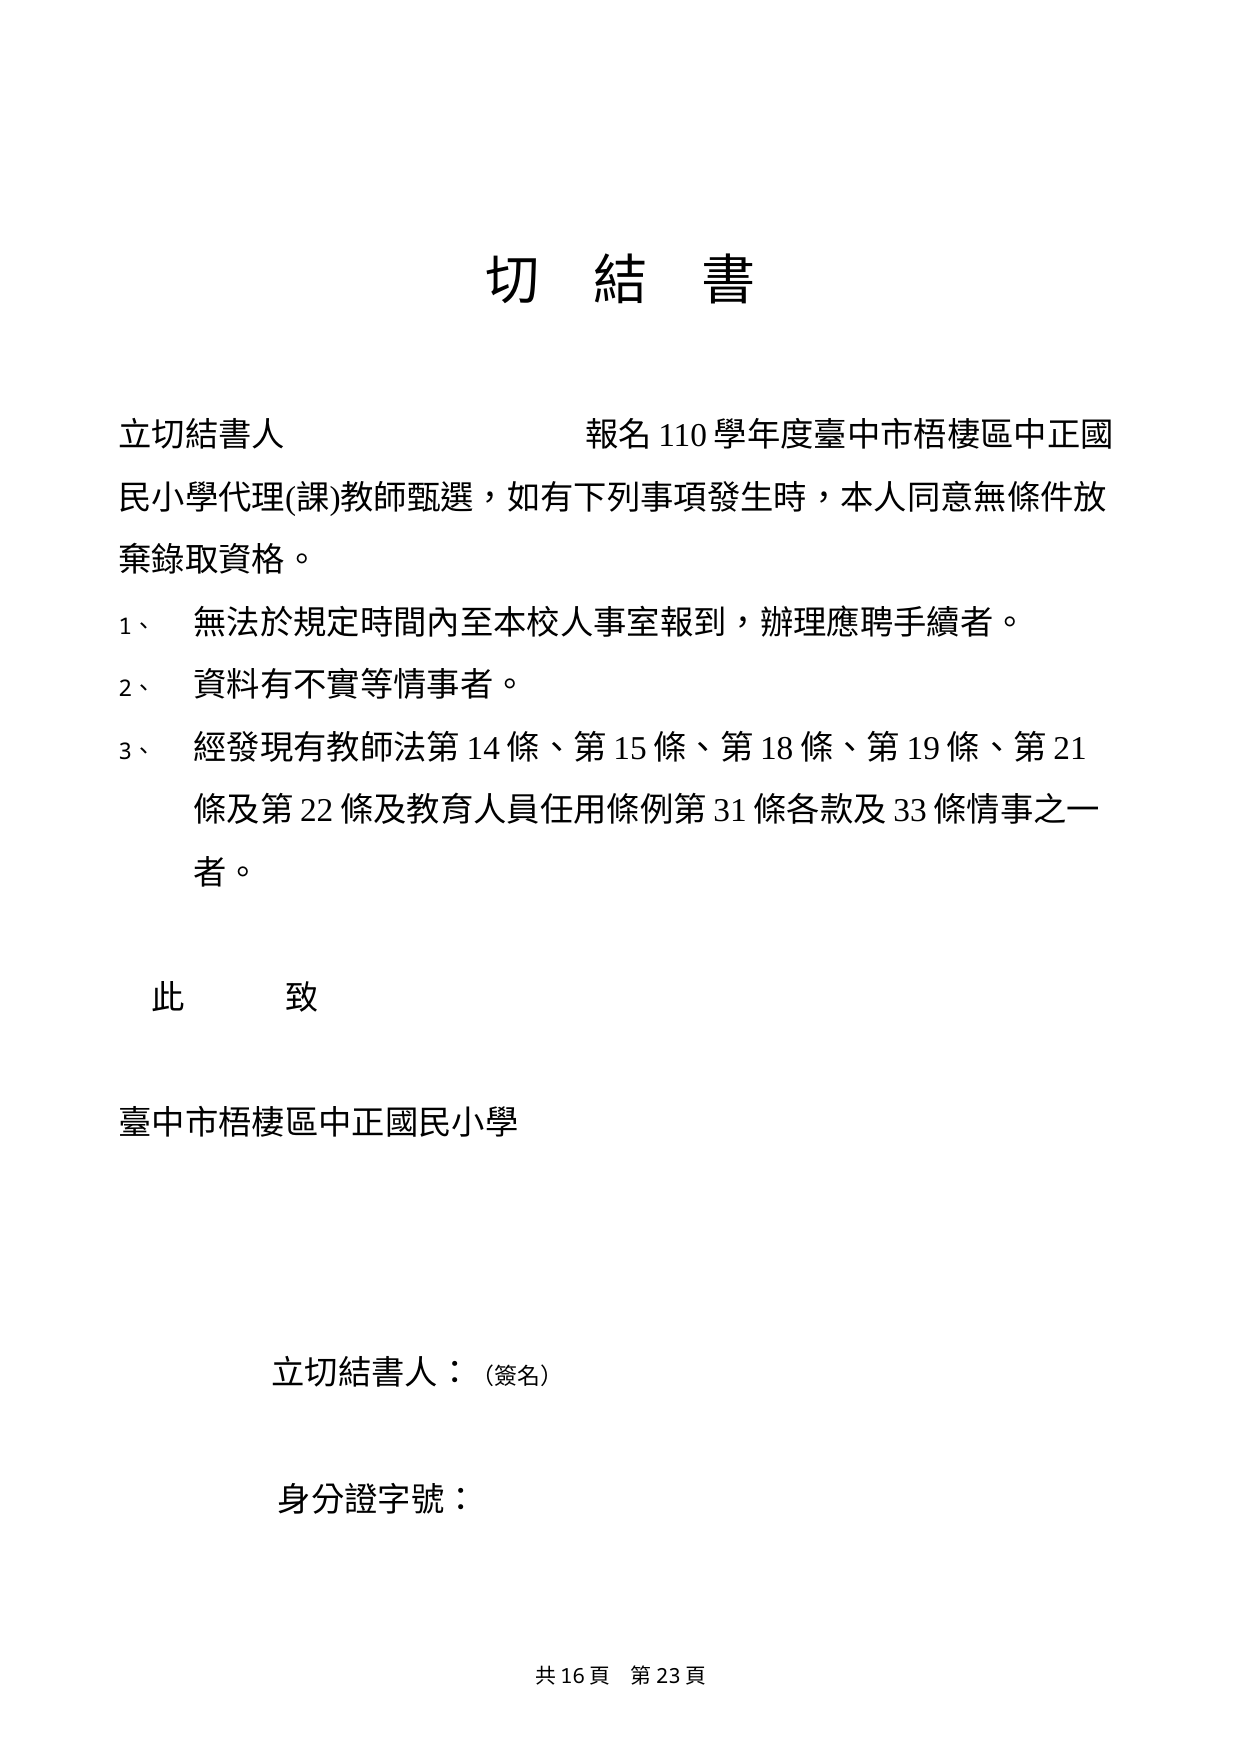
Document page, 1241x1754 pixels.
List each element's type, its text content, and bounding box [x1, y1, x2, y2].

text 立切結書人 報名110學年度臺中市梧棲區中正國民小學代理(課)教師甄選，如有下列事項發生時，本人同意無條件放棄錄取資格。 [118, 391, 1122, 578]
text 臺中市梧棲區中正國民小學 [118, 1078, 1122, 1141]
text 立切結書人：（簽名） [118, 1328, 1122, 1391]
text 此 致 [118, 953, 1122, 1016]
text 切 結 書 [118, 203, 1122, 328]
list 資料有不實等情事者。 [118, 641, 1122, 703]
list 無法於規定時間內至本校人事室報到，辦理應聘手續者。 [118, 578, 1122, 641]
text 身分證字號： [118, 1453, 1122, 1516]
list 經發現有教師法第14條、第15條、第18條、第19條、第21條及第22條及教育人員任用條例第31條各款及33條情事之一者。 [118, 703, 1122, 891]
